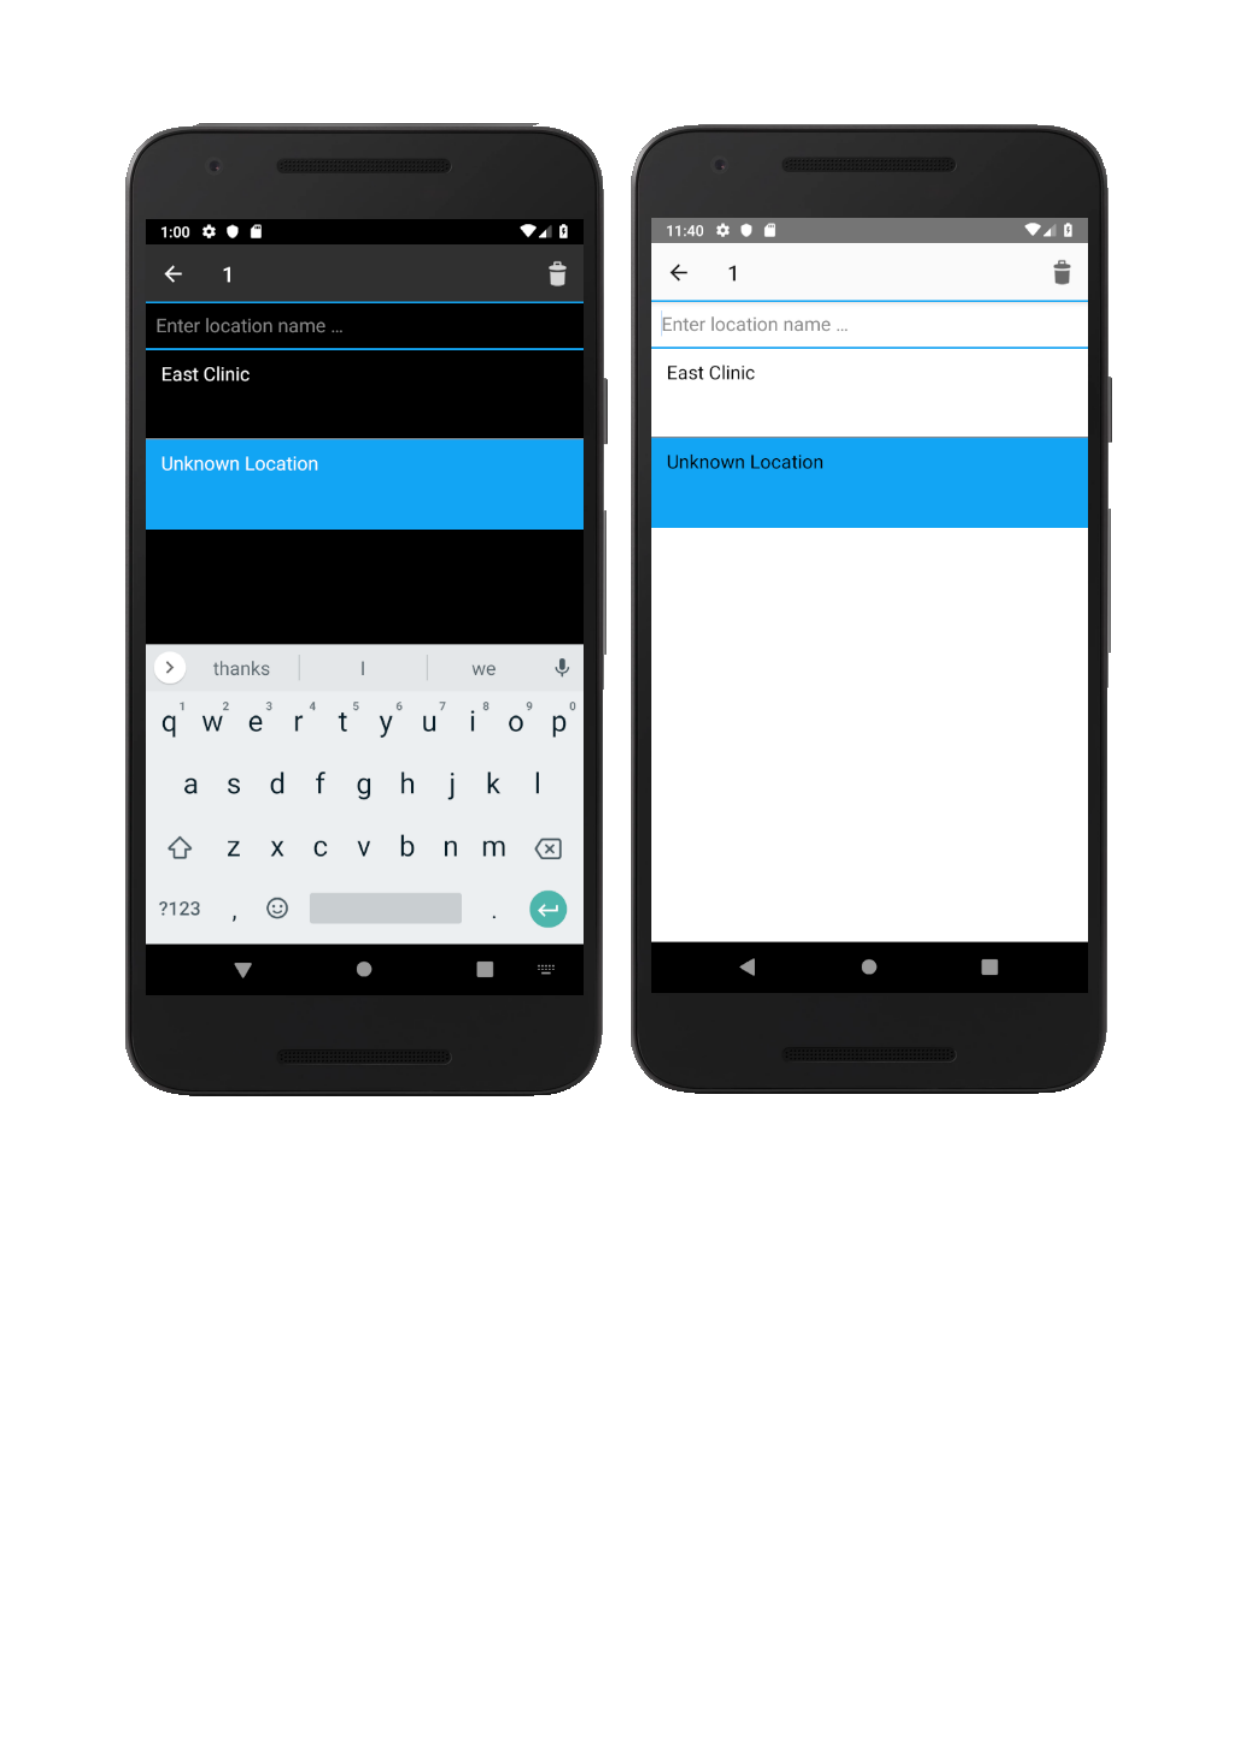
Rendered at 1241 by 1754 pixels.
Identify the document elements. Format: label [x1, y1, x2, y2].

table_cell [118, 118, 620, 1140]
table_cell [620, 118, 1122, 1140]
picture [625, 123, 1117, 1100]
picture [123, 123, 615, 1106]
